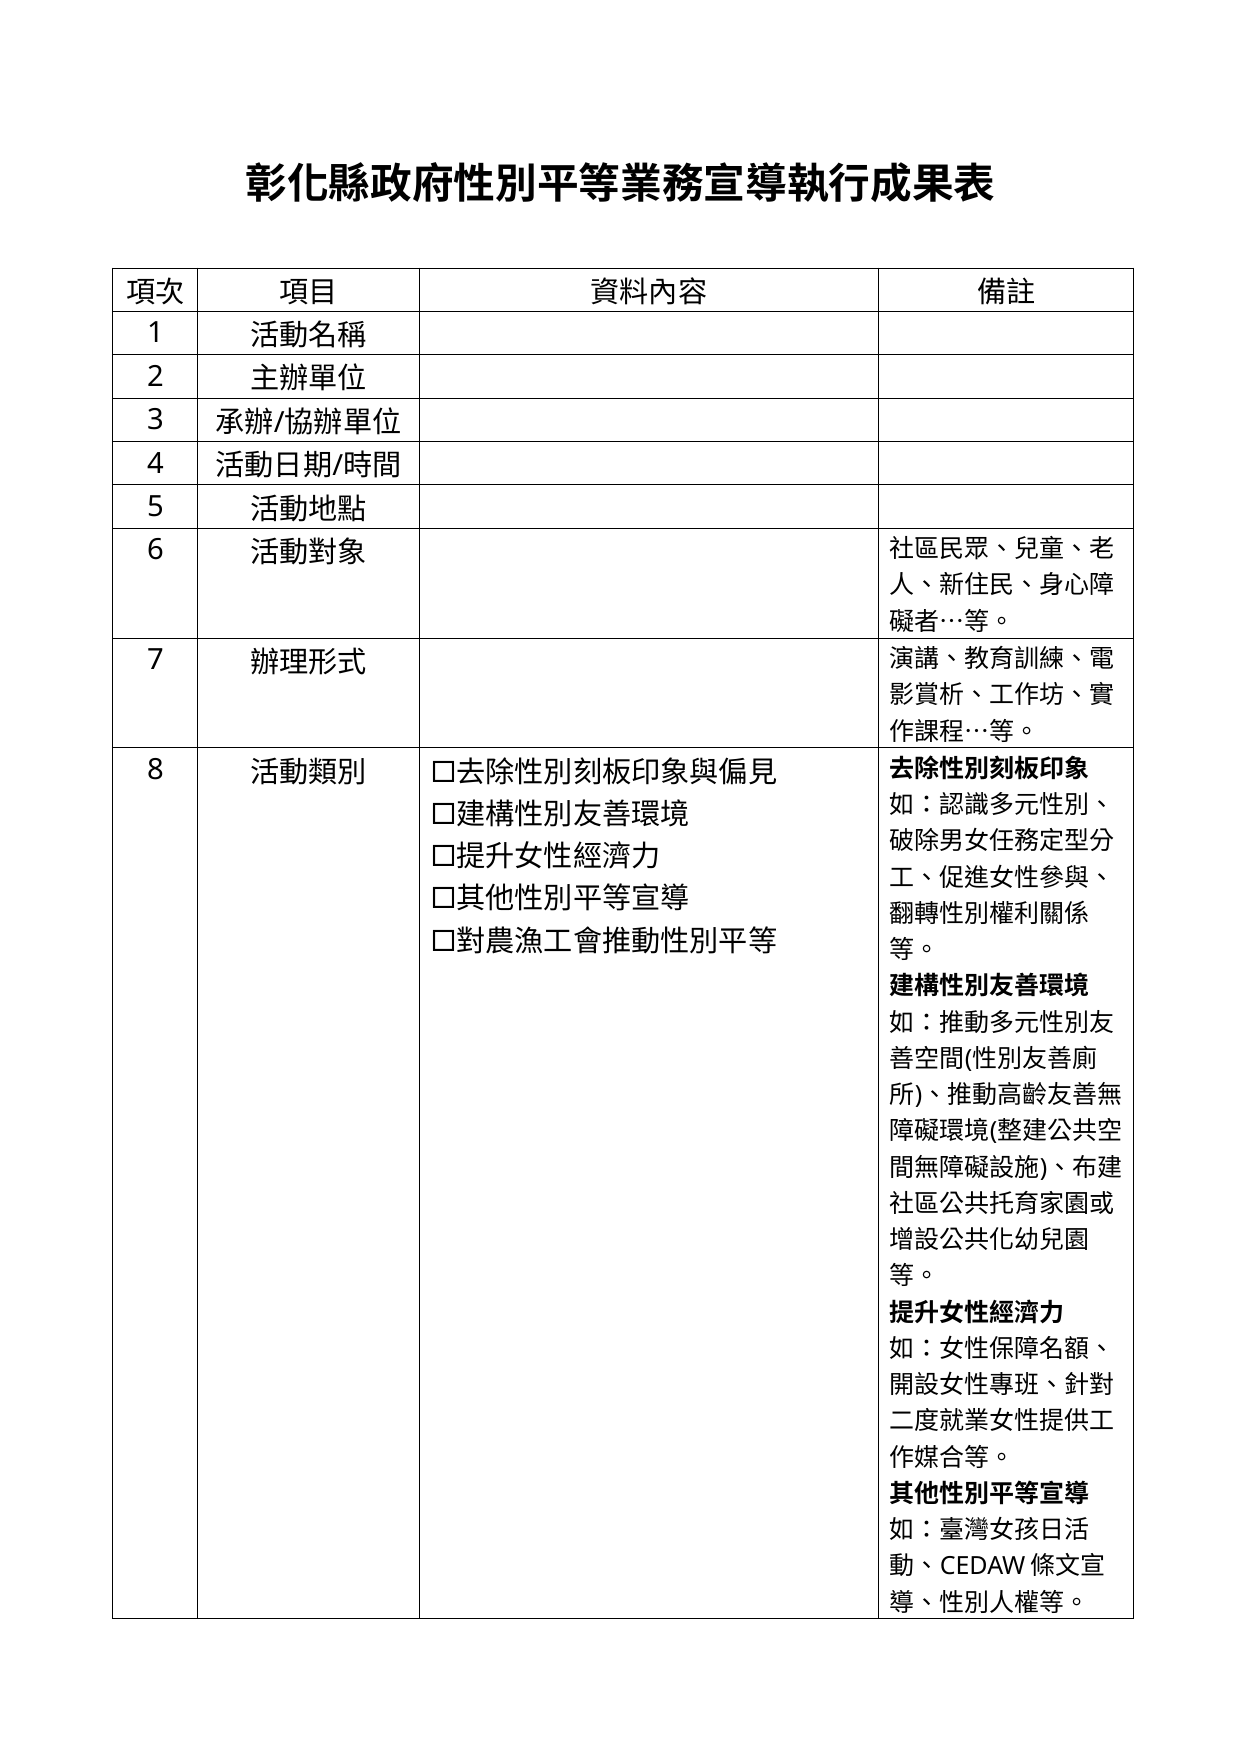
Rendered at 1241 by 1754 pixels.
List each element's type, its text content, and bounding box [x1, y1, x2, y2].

table_header 資料內容 [420, 269, 878, 311]
table_cell [879, 399, 1133, 441]
table_cell 活動地點 [198, 485, 419, 528]
table_header 備註 [879, 269, 1133, 311]
table_cell [879, 312, 1133, 354]
table_header 項次 [113, 269, 197, 311]
table_cell 承辦/協辦單位 [198, 399, 419, 441]
table_cell 去除性別刻板印象與偏見 建構性別友善環境 提升女性經濟力 其他性別平等宣導 對農漁工會推動性別平等 [420, 748, 878, 1618]
table_cell [420, 399, 878, 441]
table_cell 6 [113, 529, 197, 637]
table_cell 去除性別刻板印象如：認識多元性別、破除男女任務定型分工、促進女性參與、翻轉性別權利關係等。 建構性別友善環境如：推動多元性別友善空間(性別友善廁所)、推動高齡友善無障礙環境(整建公共空間無障礙設施)、布建社區公共托育家園或增設公共化幼兒園等。 提升女性經濟力 如：女性保障名額、開設女性專班、針對二度就業女性提供工作媒合等。 其他性別平等宣導如：臺灣女孩日活動、CEDAW條文宣導、性別人權等。 [879, 748, 1133, 1618]
table_cell [420, 639, 878, 747]
table_cell 活動對象 [198, 529, 419, 637]
table_cell 活動名稱 [198, 312, 419, 354]
table_cell [420, 355, 878, 397]
table_cell [879, 485, 1133, 528]
table_cell [420, 529, 878, 637]
text 彰化縣政府性別平等業務宣導執行成果表 [112, 150, 1128, 211]
table_cell 辦理形式 [198, 639, 419, 747]
table_cell 1 [113, 312, 197, 354]
table_cell 7 [113, 639, 197, 747]
table_cell 8 [113, 748, 197, 1618]
table_cell 活動日期/時間 [198, 442, 419, 484]
table_cell 3 [113, 399, 197, 441]
table_cell 2 [113, 355, 197, 397]
table_cell [420, 312, 878, 354]
table_cell 主辦單位 [198, 355, 419, 397]
table_cell [420, 442, 878, 484]
table_cell [879, 355, 1133, 397]
table_cell 演講、教育訓練、電影賞析、工作坊、實作課程…等。 [879, 639, 1133, 747]
table_cell [879, 442, 1133, 484]
table_cell 活動類別 [198, 748, 419, 1618]
table_cell 5 [113, 485, 197, 528]
table_cell 社區民眾、兒童、老人、新住民、身心障礙者…等。 [879, 529, 1133, 637]
table_cell [420, 485, 878, 528]
table_cell 4 [113, 442, 197, 484]
table_header 項目 [198, 269, 419, 311]
